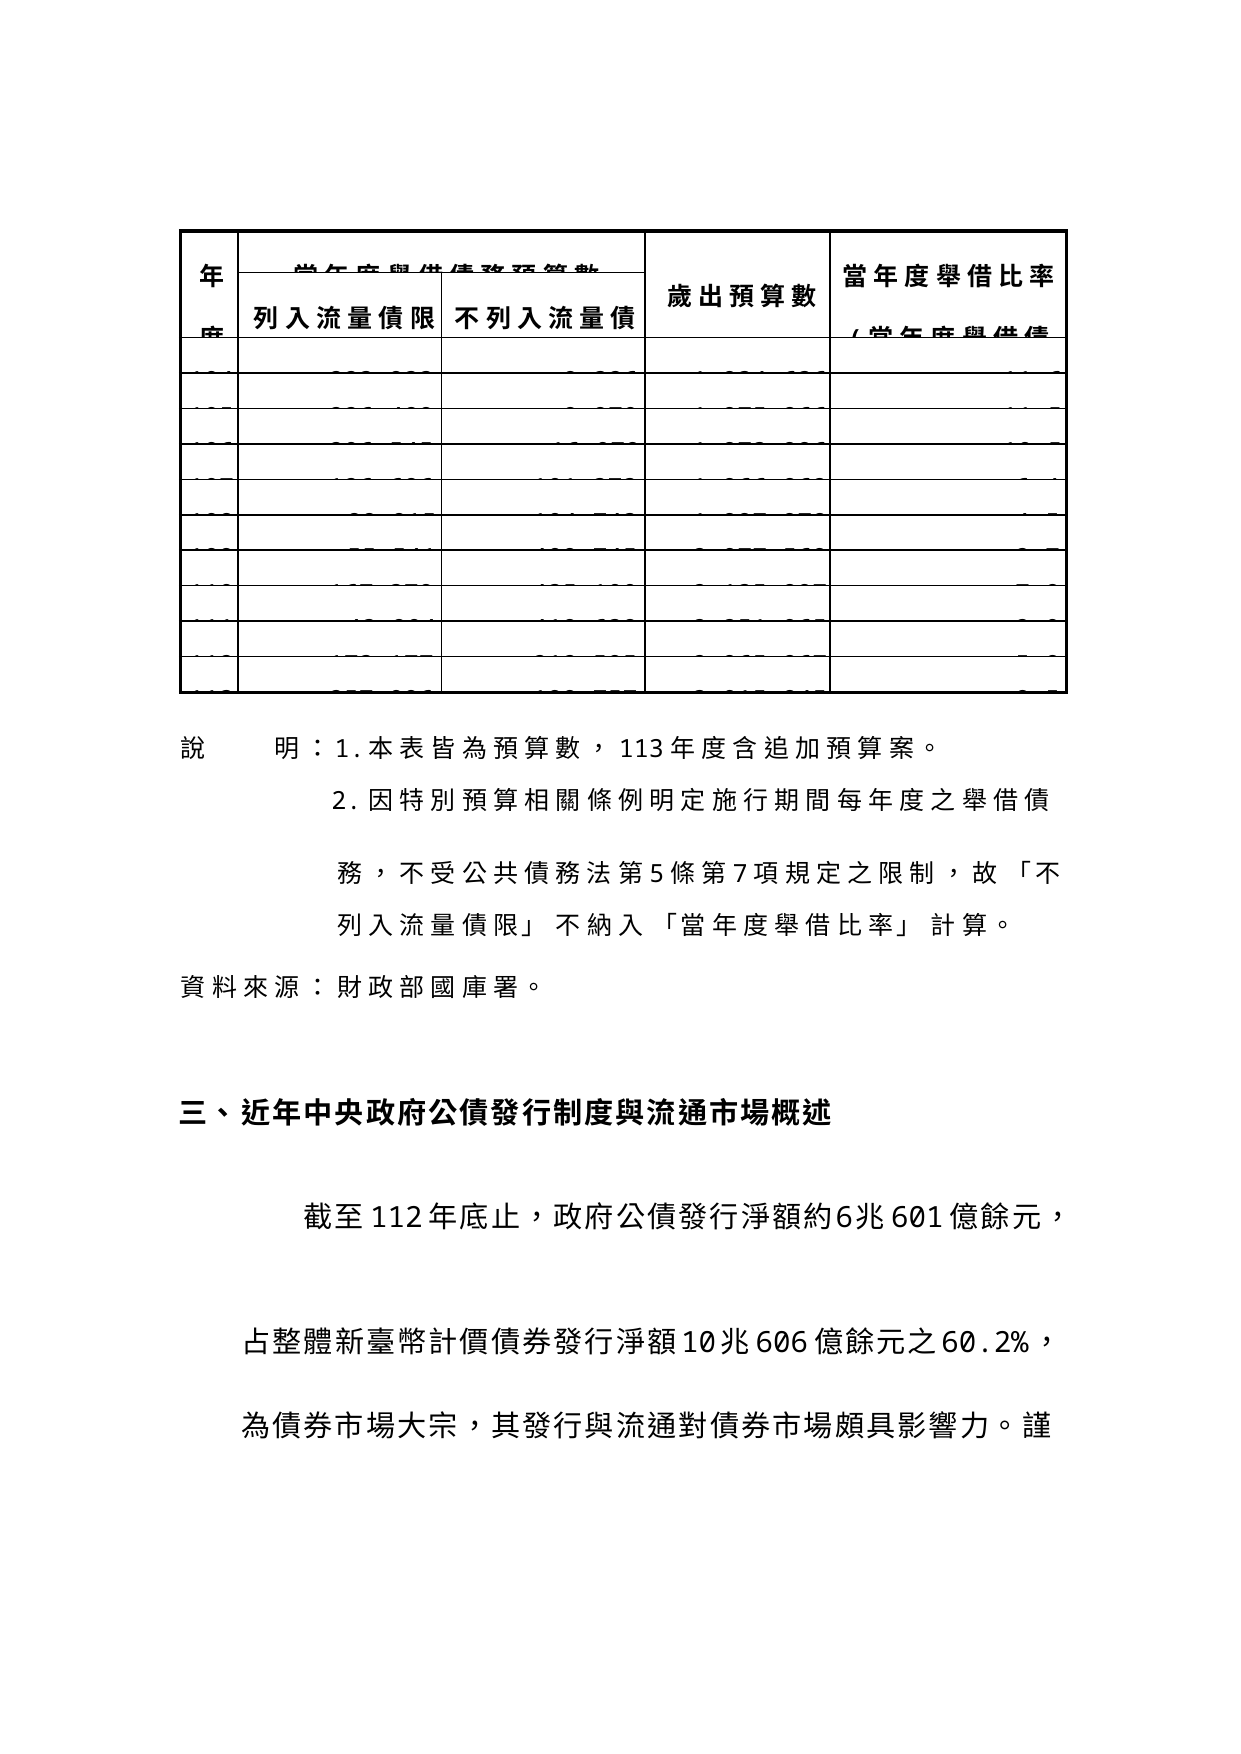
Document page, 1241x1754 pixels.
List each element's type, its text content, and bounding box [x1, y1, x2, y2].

table_cell 16,079 [442, 409, 644, 443]
table_cell 1,966,862 [646, 445, 829, 478]
table_cell 206,545 [239, 409, 441, 443]
table_cell 109 [182, 516, 237, 549]
table_cell 2,965,867 [646, 622, 829, 656]
table_cell 88,915 [239, 480, 441, 514]
table_cell 257,096 [239, 657, 441, 691]
table_cell 2,135,897 [646, 551, 829, 585]
table_cell 1,975,866 [646, 374, 829, 408]
table_header 年度 [182, 233, 237, 337]
table_cell 105 [182, 374, 237, 408]
table_cell 409,745 [442, 516, 644, 549]
table_cell 199,757 [442, 657, 644, 691]
table_cell 10.5 [831, 409, 1065, 443]
table_cell 419,638 [442, 586, 644, 620]
table_cell 223,933 [239, 338, 441, 372]
table_cell 101,373 [442, 445, 644, 478]
table_cell 167,379 [239, 551, 441, 585]
table_cell 43,904 [239, 586, 441, 620]
table_cell 6.4 [831, 445, 1065, 478]
table_cell 1,997,978 [646, 480, 829, 514]
table_cell 111 [182, 586, 237, 620]
table_cell 不列入流量債限但列入存量債限 [442, 273, 644, 337]
table_cell 104 [182, 338, 237, 372]
table_cell 9,326 [442, 338, 644, 372]
table_cell 4.5 [831, 480, 1065, 514]
text 截至112年底止，政府公債發行淨額約6兆601億餘元，占整體新臺幣計價債券發行淨額10兆606億餘元之60.2%，為債券市場大宗，其發行與流通對債券市場頗具影響力。謹就中央政府公債發行制度與流通市場概述如下： [236, 1132, 1063, 1444]
table_cell 173,177 [239, 622, 441, 656]
table_cell 11.5 [831, 374, 1065, 408]
table_header 當年度舉借比率 (當年度舉借債務預算數/歲出預算數) [831, 233, 1065, 337]
text 三、近年中央政府公債發行制度與流通市場概述 [177, 1069, 1063, 1132]
table_cell 2.0 [831, 586, 1065, 620]
table_cell 55,541 [239, 516, 441, 549]
table_cell 126,686 [239, 445, 441, 478]
table_cell 113 [182, 657, 237, 691]
table_cell 11.6 [831, 338, 1065, 372]
table_cell 108 [182, 480, 237, 514]
text 資料來源：財政部國庫署。 [177, 944, 1063, 1007]
table_header 當年度舉借債務預算數 [239, 233, 644, 272]
table_header 歲出預算數 [646, 233, 829, 337]
table_cell 5.8 [831, 622, 1065, 656]
text 2.因特別預算相關條例明定施行期間每年度之舉借債務，不受公共債務法第5條第7項規定之限制，故「不列入流量債限」不納入「當年度舉借比率」計算。 [177, 757, 1063, 944]
table_cell 110 [182, 551, 237, 585]
table_cell 1,973,996 [646, 409, 829, 443]
table_cell 226,489 [239, 374, 441, 408]
table_cell 3,015,845 [646, 657, 829, 691]
table_cell 9,970 [442, 374, 644, 408]
table_cell 112 [182, 622, 237, 656]
table_cell 104,743 [442, 480, 644, 514]
table_cell 212,595 [442, 622, 644, 656]
table_cell 435,100 [442, 551, 644, 585]
table_cell 106 [182, 409, 237, 443]
table_cell 8.5 [831, 657, 1065, 691]
table_cell 2,251,065 [646, 586, 829, 620]
table_cell 7.8 [831, 551, 1065, 585]
table_cell 2,077,569 [646, 516, 829, 549]
table_cell 列入流量債限 亦列入存量債限 [239, 273, 441, 337]
text 說 明：1.本表皆為預算數，113年度含追加預算案。 [177, 694, 1063, 757]
table_cell 1,934,636 [646, 338, 829, 372]
table_cell 2.7 [831, 516, 1065, 549]
table_cell 107 [182, 445, 237, 478]
